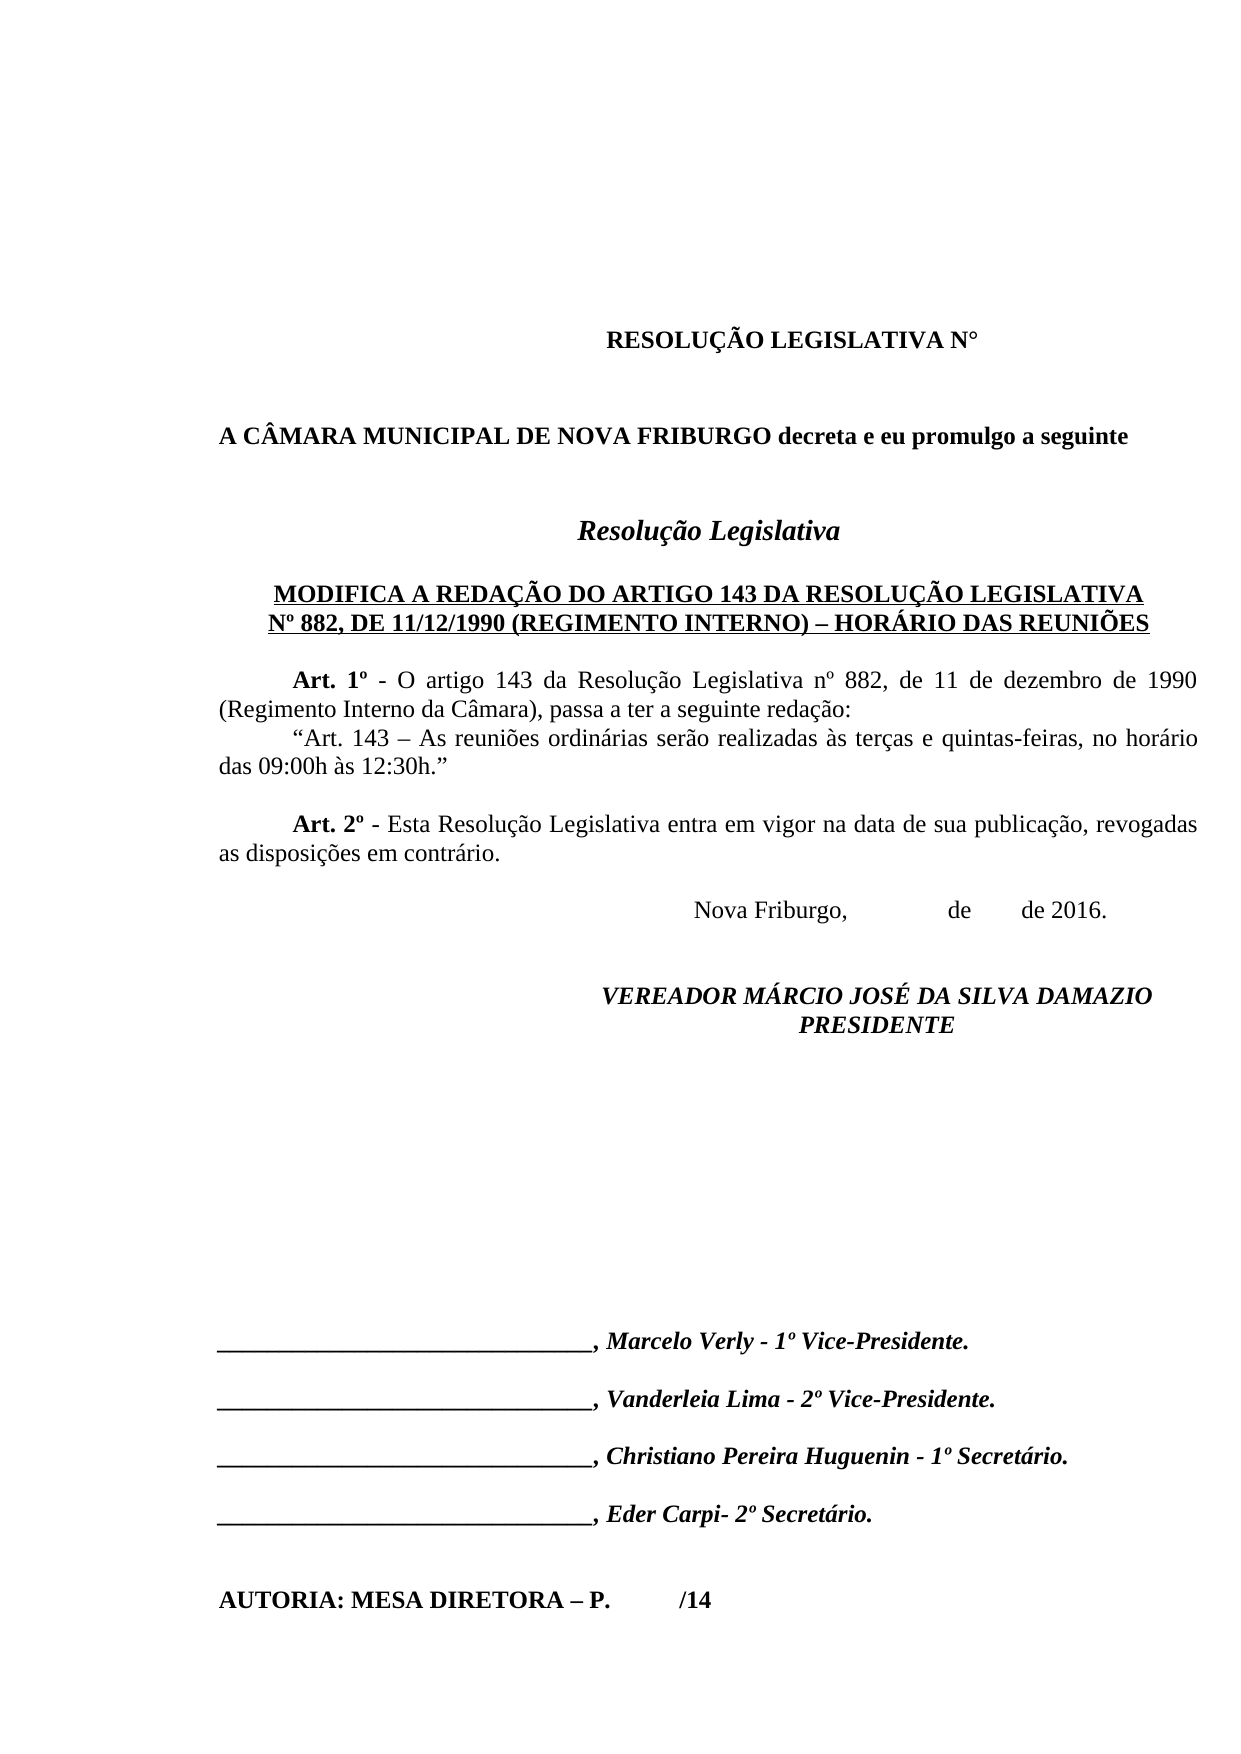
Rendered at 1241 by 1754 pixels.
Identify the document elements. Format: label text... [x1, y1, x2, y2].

text Art. 2º - Esta Resolução Legislativa entra em vigor na data de sua publicação, revogadas as disposições em contrário. [218, 809, 1199, 866]
text ______________________________, Eder Carpi- 2º Secretário. [218, 1499, 1199, 1528]
text ______________________________, Marcelo Verly - 1º Vice-Presidente. [218, 1326, 1199, 1355]
text VEREADOR MÁRCIO JOSÉ DA SILVA DAMAZIO [218, 981, 1199, 1010]
subtitle Resolução Legislativa [218, 502, 1199, 550]
text RESOLUÇÃO LEGISLATIVA N° [218, 311, 1199, 358]
text MODIFICA A REDAÇÃO DO ARTIGO 143 DA RESOLUÇÃO LEGISLATIVA [218, 579, 1199, 608]
text Nova Friburgo, de de 2016. [218, 895, 1199, 924]
text ______________________________, Christiano Pereira Huguenin - 1º Secretário. [218, 1441, 1199, 1470]
text Nº 882, DE 11/12/1990 (REGIMENTO INTERNO) – HORÁRIO DAS REUNIÕES [218, 608, 1199, 636]
text PRESIDENTE [218, 1010, 1199, 1039]
text ______________________________, Vanderleia Lima - 2º Vice-Presidente. [218, 1384, 1199, 1413]
text “Art. 143 – As reuniões ordinárias serão realizadas às terças e quintas-feiras, no horário das 09:00h às 12:30h.” [218, 723, 1199, 780]
subtitle A CÂMARA MUNICIPAL DE NOVA FRIBURGO decreta e eu promulgo a seguinte [218, 406, 1199, 454]
text Art. 1º - O artigo 143 da Resolução Legislativa nº 882, de 11 de dezembro de 1990 (Regimento Interno da Câmara), passa a ter a seguinte redação: [218, 665, 1199, 723]
subtitle AUTORIA: MESA DIRETORA – P. /14 [218, 1585, 1199, 1614]
